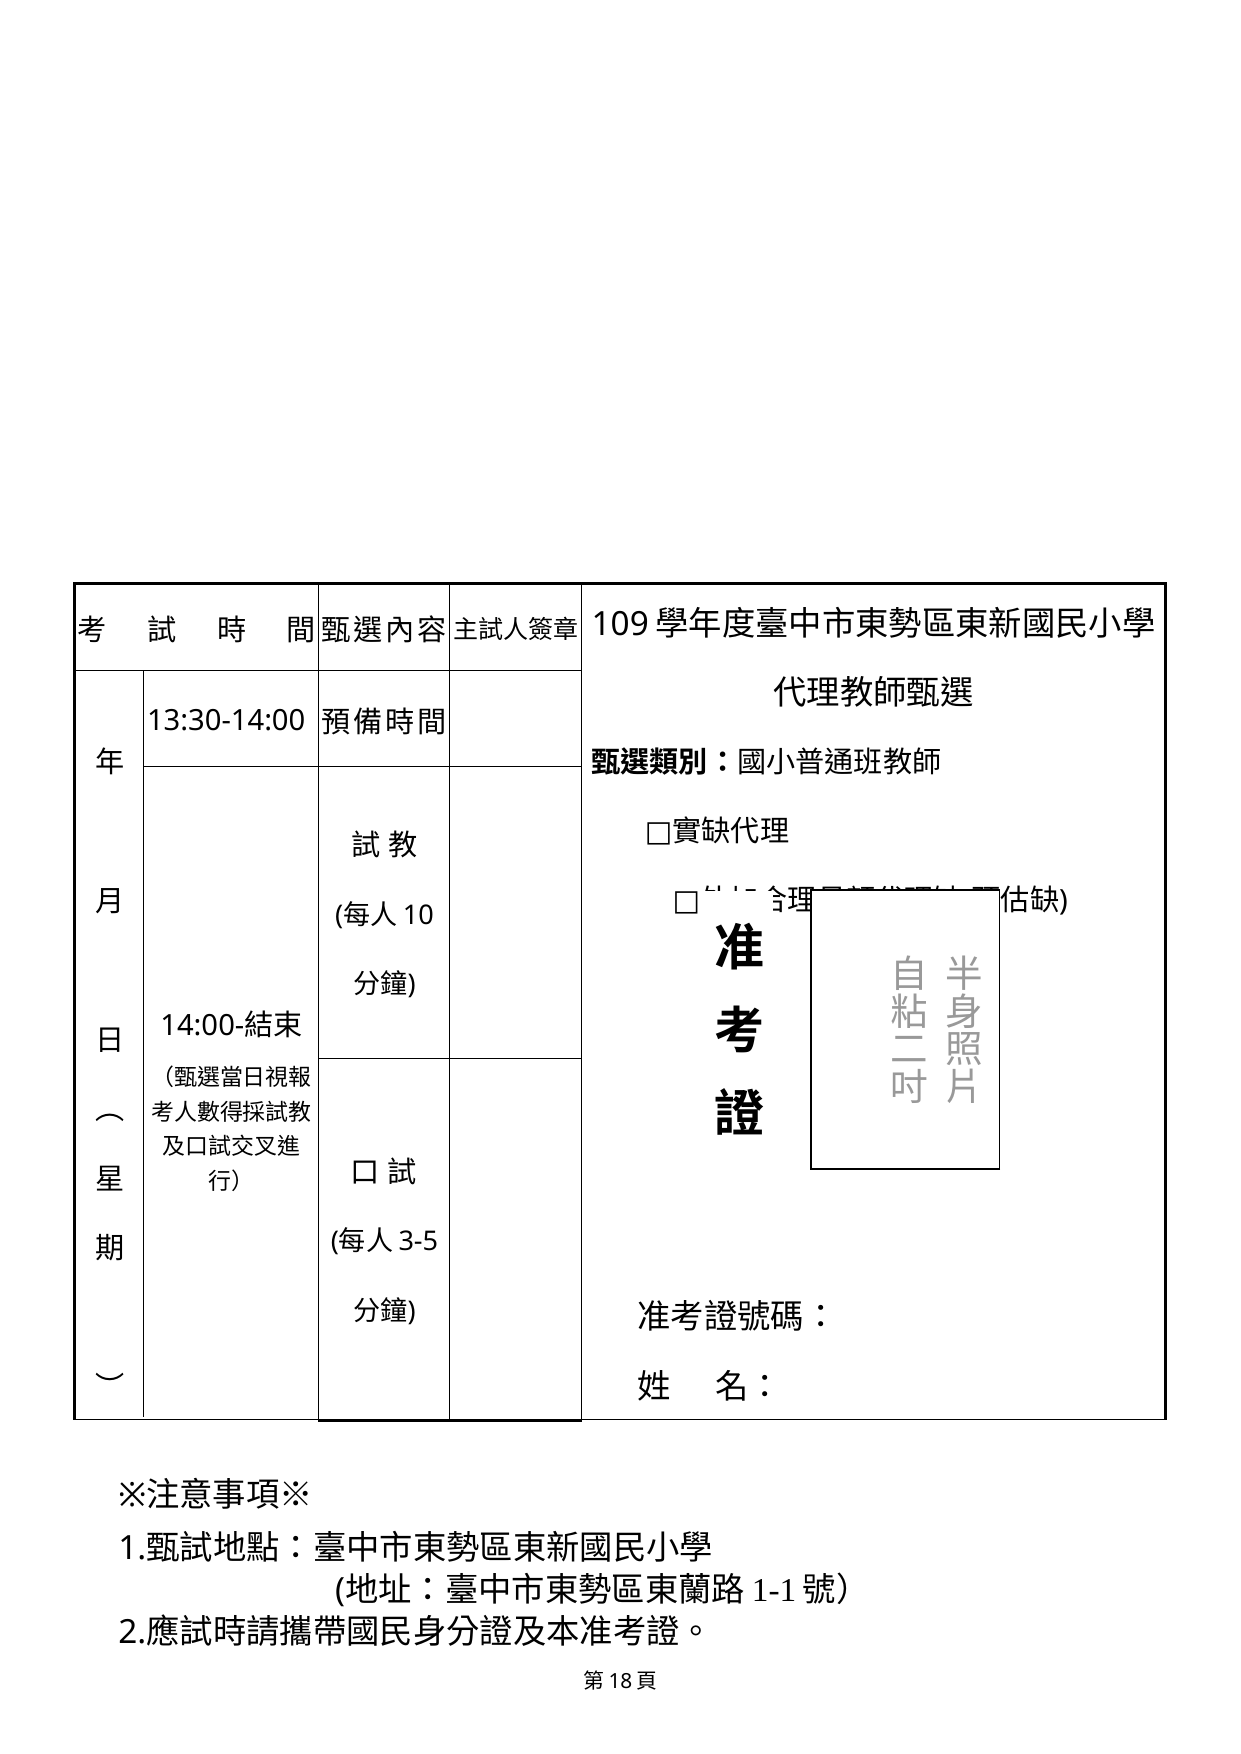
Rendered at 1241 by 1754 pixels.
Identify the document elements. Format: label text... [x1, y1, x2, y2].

table_cell 14:00-結束 （甄選當日視報考人數得採試教及口試交叉進行） [144, 767, 318, 1419]
table_header 考試時間 [76, 585, 318, 670]
table_header 主試人簽章 [450, 585, 581, 670]
text 1.甄試地點：臺中市東勢區東新國民小學 [118, 1526, 1122, 1568]
table_cell 年 月 日 ︵ 星 期 ︶ [699, 891, 773, 1158]
table_header 甄選內容 [319, 585, 449, 670]
table_cell [450, 767, 581, 1058]
table_cell 年 月 日 ︵ 星 期 ︶ [76, 671, 144, 1419]
table_cell 預備時間 [319, 671, 449, 766]
table_cell 試 教 (每人10分鐘) [319, 767, 449, 1058]
table_cell 13:30-14:00 [144, 671, 318, 766]
table_cell 年 月 日 ︵ 星 期 ︶ [812, 891, 999, 1168]
table_cell 口 試 (每人3-5分鐘) [319, 1059, 449, 1419]
table_header 109學年度臺中市東勢區東新國民小學代理教師甄選 甄選類別：國小普通班教師 □實缺代理 □外加合理員額代理缺(預估缺) 准考證號碼： 姓 名： [582, 585, 1164, 1419]
text 2.應試時請攜帶國民身分證及本准考證。 [118, 1610, 1122, 1651]
table_cell [450, 1059, 581, 1419]
table_cell [450, 671, 581, 766]
text (地址：臺中市東勢區東蘭路1-1號） [335, 1568, 1122, 1610]
text ※注意事項※ [118, 1457, 1122, 1526]
